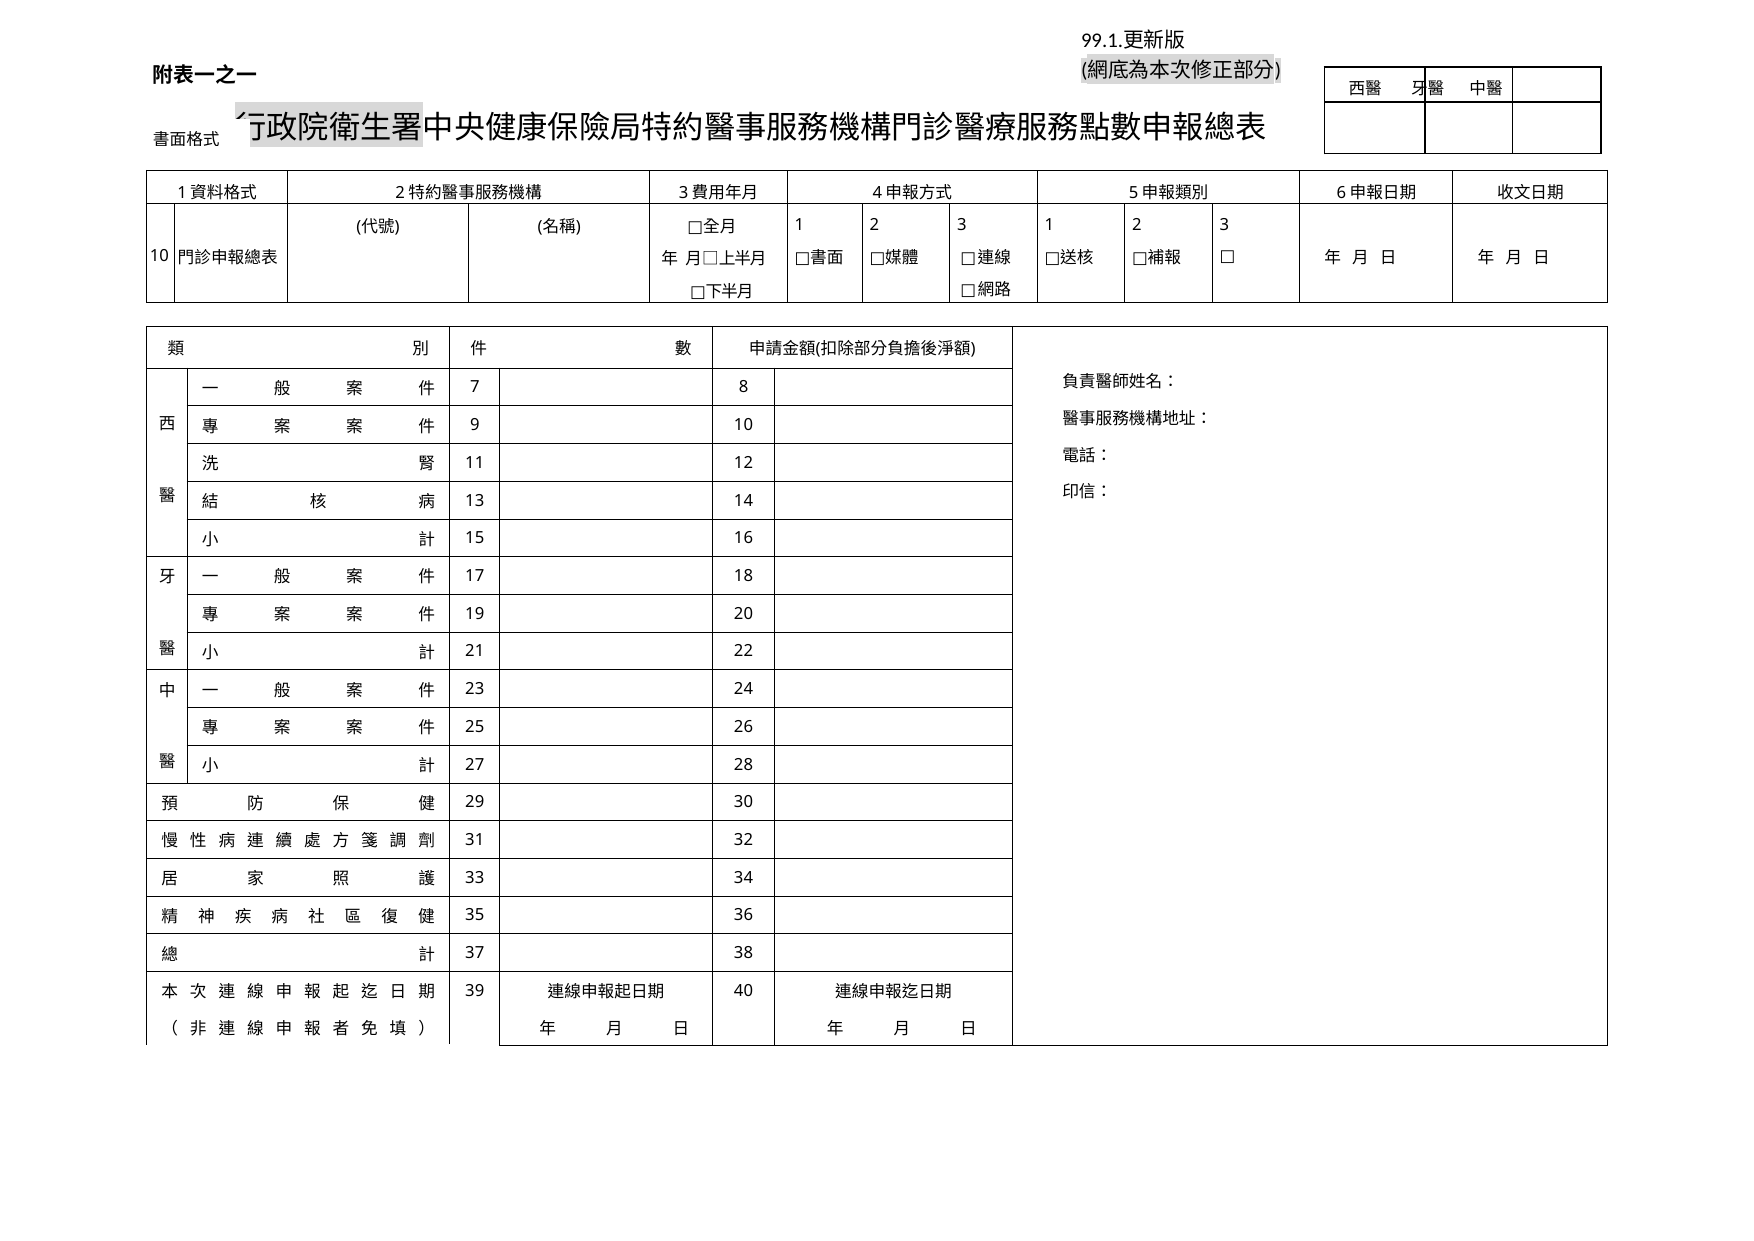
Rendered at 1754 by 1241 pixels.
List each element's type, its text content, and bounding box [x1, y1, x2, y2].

table_cell 7 [450, 369, 499, 405]
text 行政院衛生署中央健康保險局特約醫事服務機構門診醫療服務點數申報總表 [1066, 16, 1311, 101]
table_cell [775, 633, 1012, 669]
table_cell 28 [713, 746, 774, 782]
table_cell [500, 897, 712, 933]
table_cell 24 [713, 670, 774, 707]
table_header 1資料格式 [147, 171, 287, 203]
table_cell 15 [450, 520, 499, 556]
table_cell 30 [713, 784, 774, 820]
table_cell 18 [713, 557, 774, 594]
text (網底為本次修正部分) [1081, 53, 1296, 84]
text 附表一之一 [153, 58, 260, 89]
text 行政院衛生署中央健康保險局特約醫事服務機構門診醫療服務點數申報總表 [1325, 68, 1424, 101]
table_cell 27 [450, 746, 499, 782]
table_cell 29 [450, 784, 499, 820]
table_cell [775, 369, 1012, 405]
table_cell [500, 934, 712, 971]
text 西醫 牙醫 中醫 [1513, 75, 1585, 99]
table_cell 西 醫 [147, 369, 187, 556]
text 99.1.更新版 [1081, 23, 1296, 53]
table_cell 32 [713, 821, 774, 858]
table_cell 居家照護 [147, 859, 449, 896]
text 行政院衛生署中央健康保險局特約醫事服務機構門診醫療服務點數申報總表 [1426, 103, 1512, 153]
table_cell 年 月 日 [1453, 204, 1607, 302]
table_cell 3 連線 網路 [950, 204, 1037, 302]
table_cell [775, 557, 1012, 594]
text 行政院衛生署中央健康保險局特約醫事服務機構門診醫療服務點數申報總表 [137, 51, 1324, 154]
table_cell 預防保健 [147, 784, 449, 820]
table_cell [500, 784, 712, 820]
table_cell [500, 633, 712, 669]
table_cell 10 [713, 406, 774, 443]
table_header 件數 [450, 327, 712, 368]
table_cell [775, 934, 1012, 971]
text 行政院衛生署中央健康保險局特約醫事服務機構門診醫療服務點數申報總表 [1513, 103, 1600, 153]
table_cell [500, 746, 712, 782]
table_cell 13 [450, 482, 499, 518]
table_cell 26 [713, 708, 774, 745]
table_cell 小計 [188, 633, 449, 669]
table_cell 連線申報起日期 年 月 日 [500, 972, 712, 1045]
table_cell 17 [450, 557, 499, 594]
table_header 2特約醫事服務機構 [288, 171, 649, 203]
table_cell □全月 年 月□上半月 □下半月 [650, 204, 787, 302]
table_cell 11 [450, 444, 499, 481]
table_cell [500, 821, 712, 858]
table_cell 25 [450, 708, 499, 745]
table_cell 34 [713, 859, 774, 896]
table_cell [775, 482, 1012, 518]
table_cell 連線申報迄日期 年 月 日 [775, 972, 1012, 1045]
table_cell 慢性病連續處方箋調劑 [147, 821, 449, 858]
table_cell 16 [713, 520, 774, 556]
table_cell [775, 746, 1012, 782]
table_header 負責醫師姓名： 醫事服務機構地址： 電話： 印信： [1013, 327, 1607, 1045]
table_cell [500, 520, 712, 556]
table_header 6申報日期 [1300, 171, 1452, 203]
text 西醫 牙醫 中醫 [1340, 75, 1424, 99]
table_cell 20 [713, 595, 774, 632]
table_cell [775, 595, 1012, 632]
table_cell 一般案件 [188, 670, 449, 707]
text 書面格式 [153, 126, 235, 145]
table_cell 21 [450, 633, 499, 669]
table_cell 專案案件 [188, 406, 449, 443]
table_cell 精神疾病社區復健 [147, 897, 449, 933]
table_cell 總計 [147, 934, 449, 971]
table_cell 中 醫 [147, 670, 187, 782]
table_cell (名稱) [469, 204, 649, 302]
text 行政院衛生署中央健康保險局特約醫事服務機構門診醫療服務點數申報總表 [1513, 68, 1600, 101]
text 行政院衛生署中央健康保險局特約醫事服務機構門診醫療服務點數申報總表 [1325, 103, 1424, 153]
table_cell 一般案件 [188, 369, 449, 405]
table_cell 3 □ [1213, 204, 1299, 302]
table_cell [500, 595, 712, 632]
table_cell 專案案件 [188, 595, 449, 632]
table_cell [500, 482, 712, 518]
table_cell [500, 406, 712, 443]
table_cell 39 [450, 972, 499, 1045]
table_cell 40 [713, 972, 774, 1045]
table_cell [775, 708, 1012, 745]
table_cell [775, 670, 1012, 707]
table_cell 2 □媒體 [863, 204, 949, 302]
table_cell 38 [713, 934, 774, 971]
table_cell 牙 醫 [147, 557, 187, 669]
table_header 類別 [147, 327, 449, 368]
table_cell 8 [713, 369, 774, 405]
table_cell 35 [450, 897, 499, 933]
table_cell 本次連線申報起迄日期 （非連線申報者免填） [147, 972, 449, 1045]
table_cell 22 [713, 633, 774, 669]
table_cell 小計 [188, 520, 449, 556]
table_cell 一般案件 [188, 557, 449, 594]
table_cell 9 [450, 406, 499, 443]
table_cell 33 [450, 859, 499, 896]
table_cell [775, 444, 1012, 481]
table_cell [500, 557, 712, 594]
table_cell 1 □送核 [1038, 204, 1124, 302]
table_cell [775, 520, 1012, 556]
table_cell 2 □補報 [1125, 204, 1212, 302]
table_cell [775, 821, 1012, 858]
table_cell [775, 784, 1012, 820]
table_cell 10 [147, 204, 174, 302]
table_cell 23 [450, 670, 499, 707]
table_cell 洗腎 [188, 444, 449, 481]
table_cell [500, 859, 712, 896]
table_header 3費用年月 [650, 171, 787, 203]
table_cell (代號) [288, 204, 468, 302]
table_cell [775, 859, 1012, 896]
table_header 5申報類別 [1038, 171, 1299, 203]
table_cell 1 □書面 [788, 204, 862, 302]
table_cell [500, 444, 712, 481]
text 西醫 牙醫 中醫 [1426, 75, 1512, 99]
table_cell 專案案件 [188, 708, 449, 745]
table_cell [775, 897, 1012, 933]
table_cell [500, 708, 712, 745]
table_cell 19 [450, 595, 499, 632]
table_cell 36 [713, 897, 774, 933]
table_cell [500, 369, 712, 405]
table_cell 小計 [188, 746, 449, 782]
table_cell 14 [713, 482, 774, 518]
table_cell 12 [713, 444, 774, 481]
table_header 收文日期 [1453, 171, 1607, 203]
table_cell 結核病 [188, 482, 449, 518]
table_cell [500, 670, 712, 707]
table_cell 年 月 日 [1300, 204, 1452, 302]
table_cell 31 [450, 821, 499, 858]
table_cell [775, 406, 1012, 443]
table_header 申請金額(扣除部分負擔後淨額) [713, 327, 1012, 368]
table_cell 門診申報總表 [175, 204, 287, 302]
table_header 4申報方式 [788, 171, 1037, 203]
table_cell 37 [450, 934, 499, 971]
